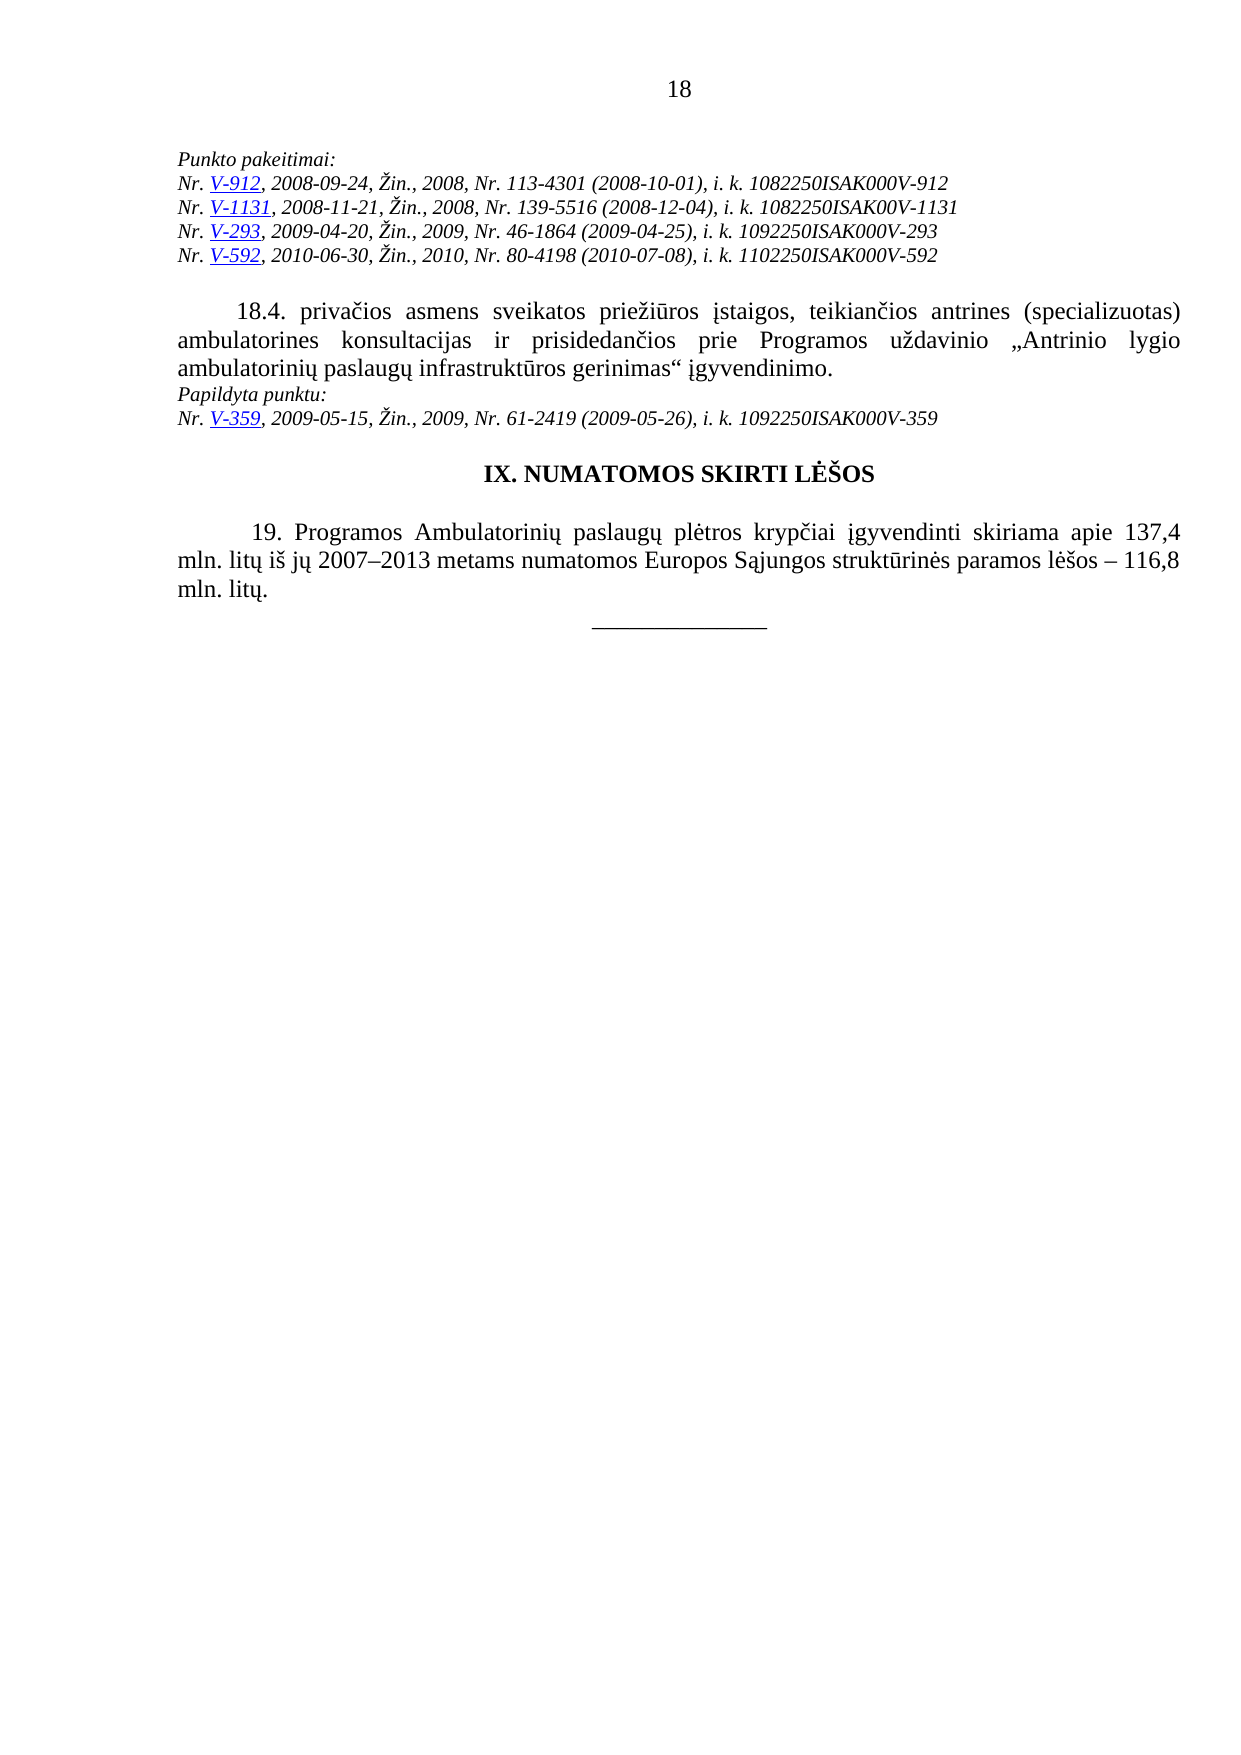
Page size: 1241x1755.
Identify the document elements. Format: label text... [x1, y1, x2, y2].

text Nr. V-912, 2008-09-24, Žin., 2008, Nr. 113-4301 (2008-10-01), i. k. 1082250ISAK000V-912 [177, 171, 1181, 195]
text ______________ [177, 603, 1181, 632]
text Nr. V-592, 2010-06-30, Žin., 2010, Nr. 80-4198 (2010-07-08), i. k. 1102250ISAK000V-592 [177, 243, 1181, 267]
text IX. NUMATOMOS SKIRTI LĖŠOS [177, 459, 1181, 488]
text 18.4. privačios asmens sveikatos priežiūros įstaigos, teikiančios antrines (specializuotas) ambulatorines konsultacijas ir prisidedančios prie Programos uždavinio „Antrinio lygio ambulatorinių paslaugų infrastruktūros gerinimas“ įgyvendinimo. [177, 296, 1181, 382]
text Nr. V-1131, 2008-11-21, Žin., 2008, Nr. 139-5516 (2008-12-04), i. k. 1082250ISAK00V-1131 [177, 195, 1181, 219]
text Nr. V-293, 2009-04-20, Žin., 2009, Nr. 46-1864 (2009-04-25), i. k. 1092250ISAK000V-293 [177, 219, 1181, 243]
text Punkto pakeitimai: [177, 147, 1181, 171]
text 19. Programos Ambulatorinių paslaugų plėtros krypčiai įgyvendinti skiriama apie 137,4 mln. litų iš jų 2007–2013 metams numatomos Europos Sąjungos struktūrinės paramos lėšos – 116,8 mln. litų. [177, 517, 1181, 603]
text Papildyta punktu: [177, 382, 1181, 406]
text Nr. V-359, 2009-05-15, Žin., 2009, Nr. 61-2419 (2009-05-26), i. k. 1092250ISAK000V-359 [177, 406, 1181, 430]
